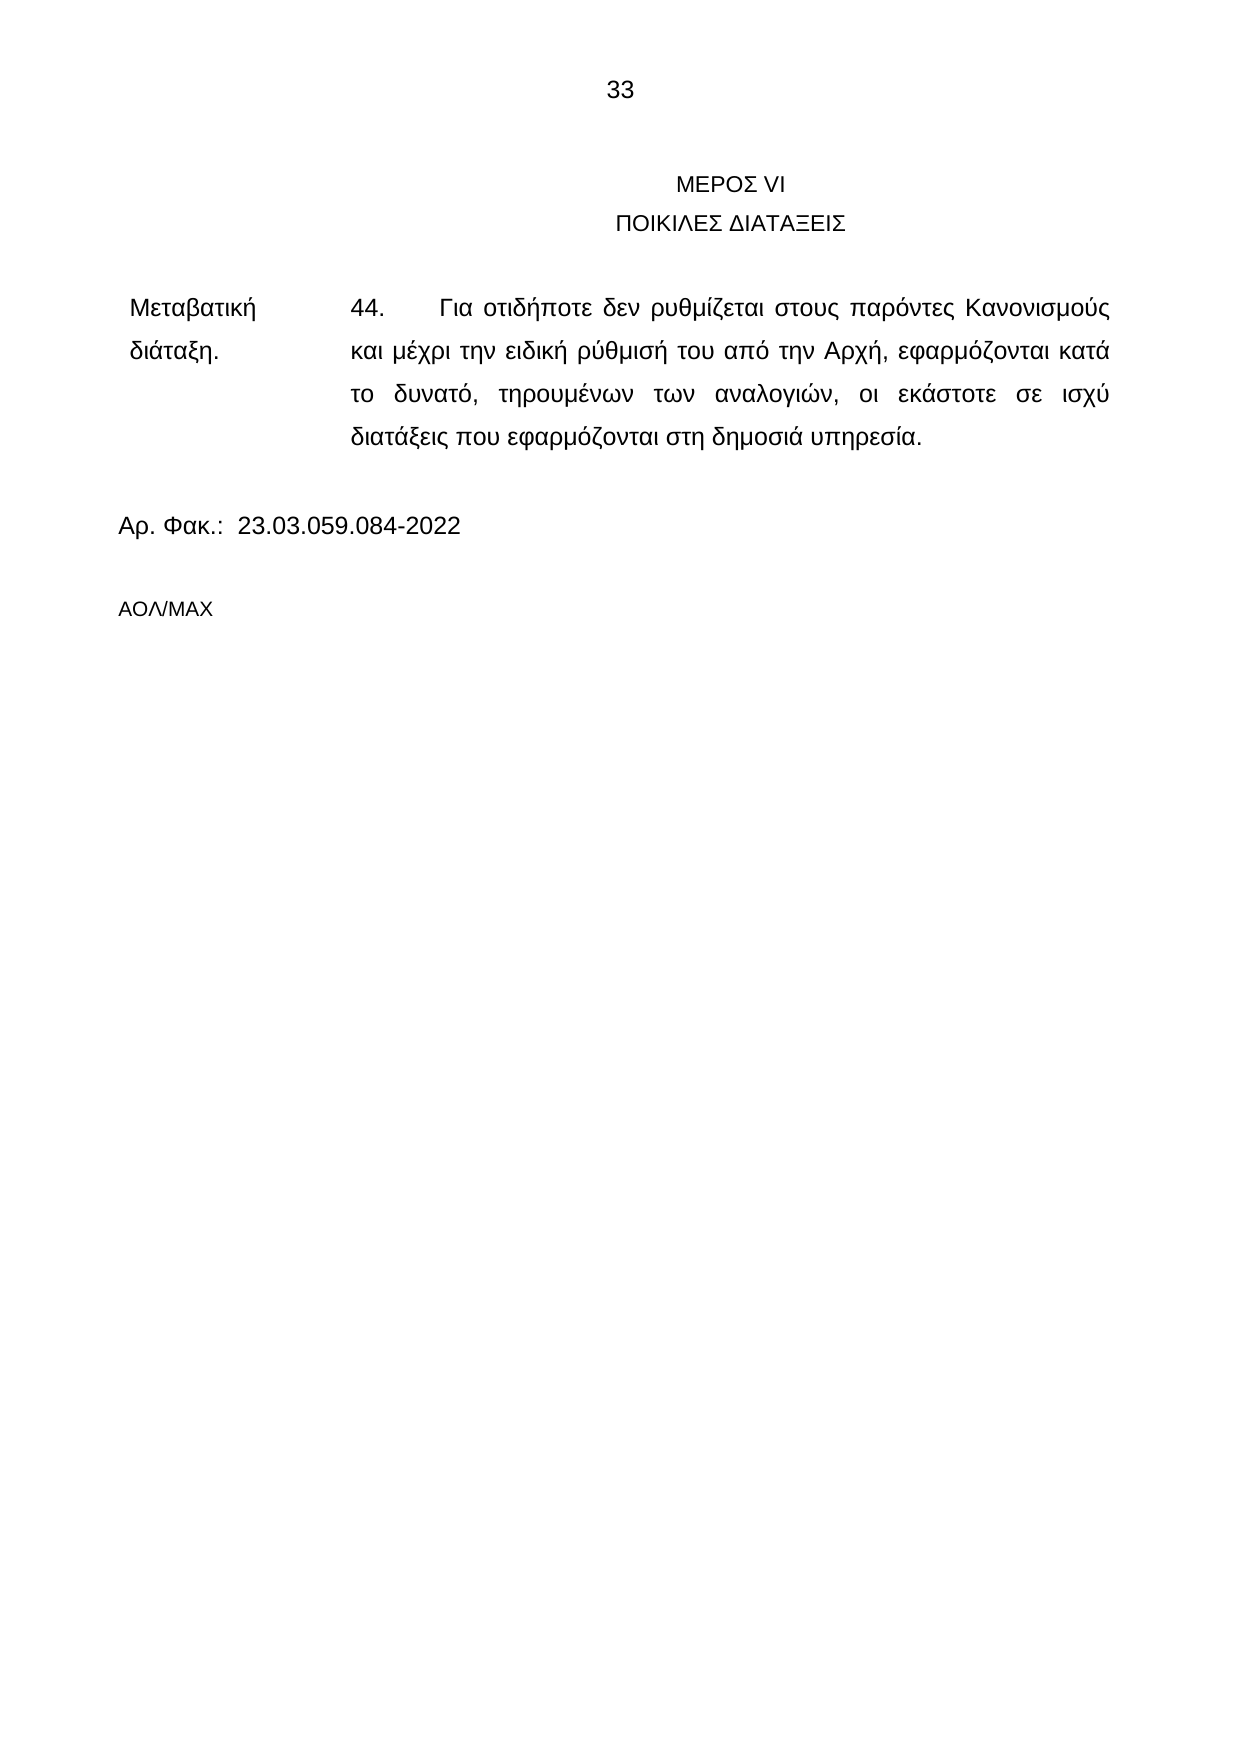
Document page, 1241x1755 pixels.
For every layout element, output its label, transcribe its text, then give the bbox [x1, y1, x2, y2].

table_cell ΜΕΡΟΣ VI ΠΟΙΚΙΛΕΣ ΔΙΑΤΑΞΕΙΣ [339, 171, 1122, 250]
table_cell [118, 250, 339, 293]
table_cell [118, 128, 339, 171]
table_cell [339, 250, 1122, 293]
table_cell [118, 171, 339, 250]
table_cell 44. Για οτιδήποτε δεν ρυθμίζεται στους παρόντες Κανονισμούς και μέχρι την ειδική ρύθμισή του από την Αρχή, εφαρμόζονται κατά το δυνατό, τηρουμένων των αναλογιών, οι εκάστοτε σε ισχύ διατάξεις που εφαρμόζονται στη δημοσιά υπηρεσία. [339, 293, 1122, 465]
table_cell Μεταβατική διάταξη. [118, 293, 339, 465]
table_cell [339, 128, 1122, 171]
text Αρ. Φακ.: 23.03.059.084-2022 [118, 511, 1122, 539]
text ΑΟΛ/ΜΑΧ [118, 597, 1122, 621]
